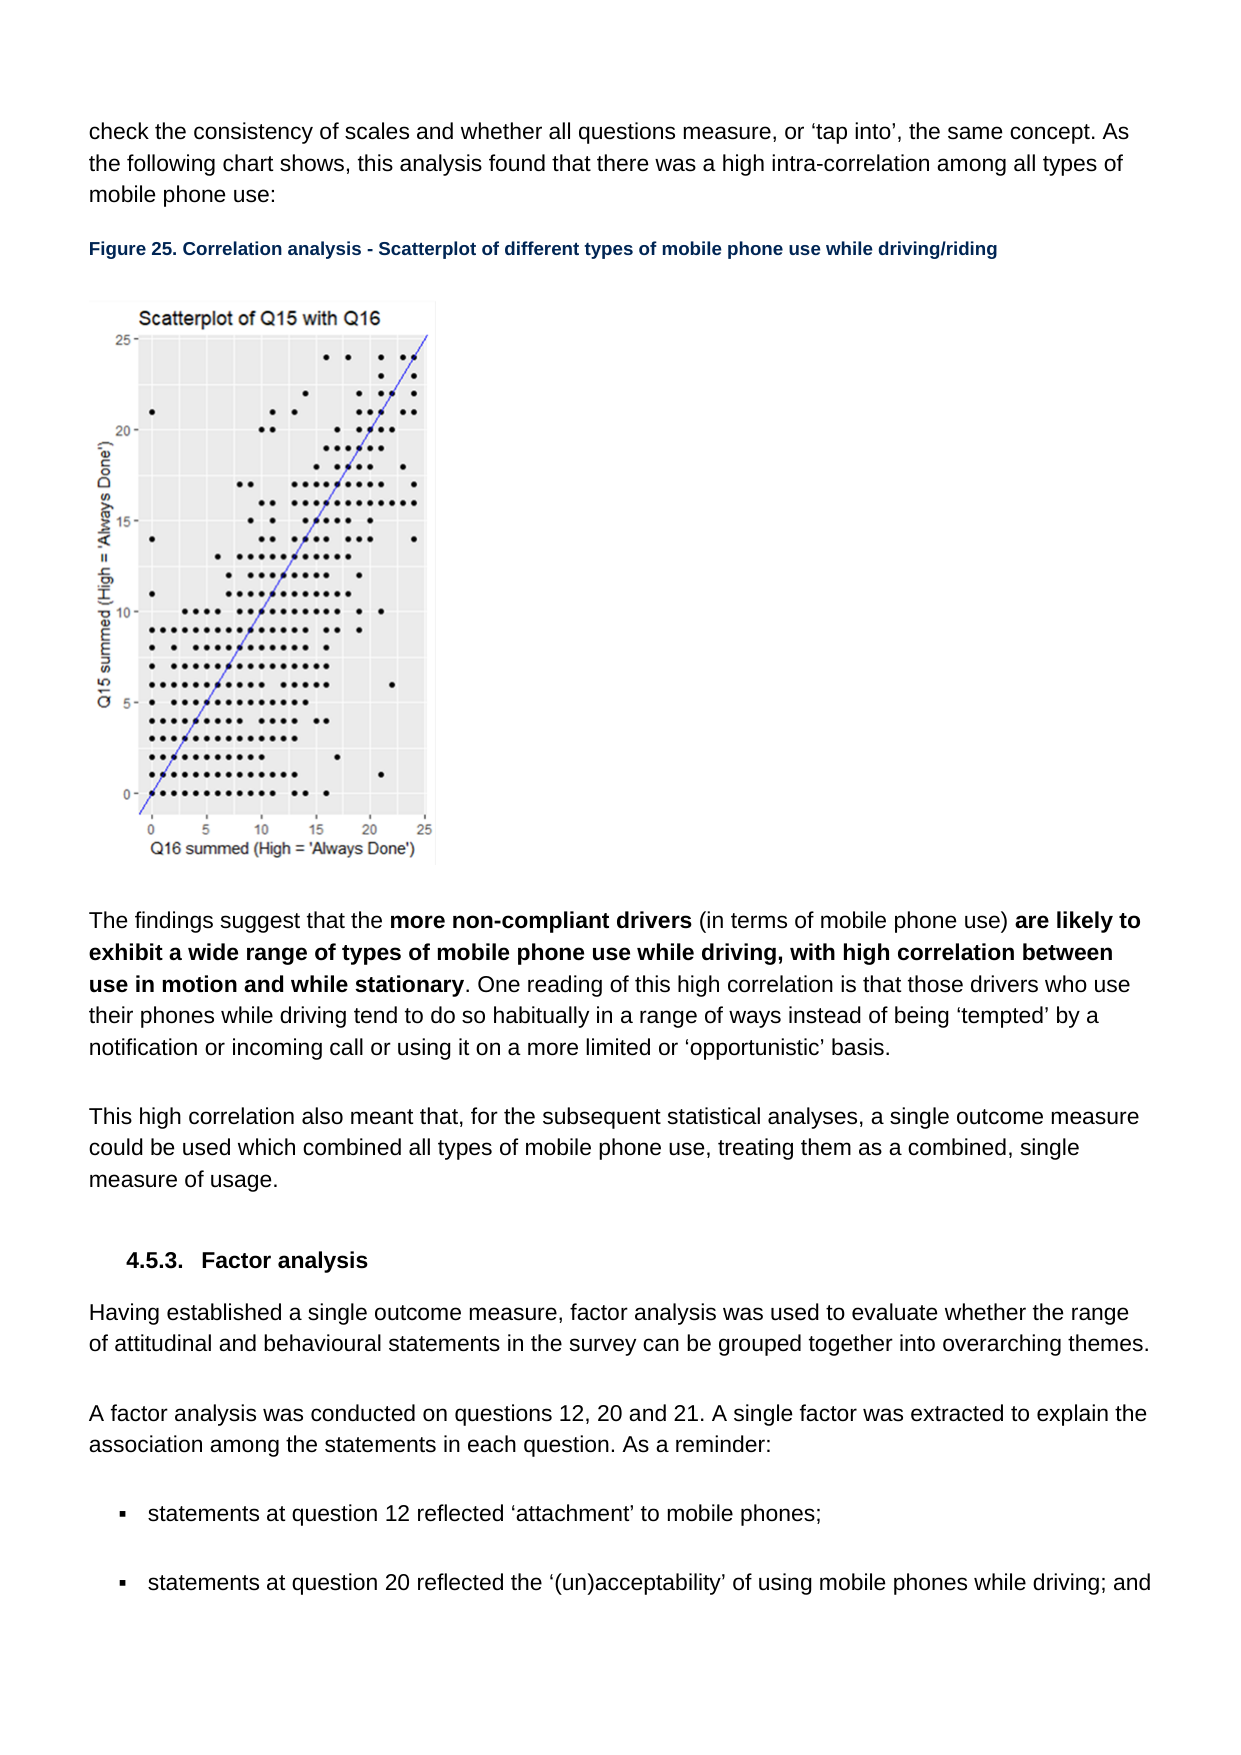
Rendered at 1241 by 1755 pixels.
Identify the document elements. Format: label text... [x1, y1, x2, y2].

list A factor analysis was conducted on questions 12, 20 and 21. A single factor was extracted to explain the association among the statements in each question. As a reminder: [89, 1399, 1152, 1457]
text The findings suggest that the more non-compliant drivers (in terms of mobile phone use) are likely to exhibit a wide range of types of mobile phone use while driving, with high correlation between use in motion and while stationary. One reading of this high correlation is that those drivers who use their phones while driving tend to do so habitually in a range of ways instead of being ‘tempted’ by a notification or incoming call or using it on a more limited or ‘opportunistic’ basis. [89, 907, 1152, 1060]
list statements at question 12 reflected ‘attachment’ to mobile phones; [118, 1500, 1152, 1526]
text Figure 25. Correlation analysis - Scatterplot of different types of mobile phone use while driving/riding [89, 238, 1152, 259]
list statements at question 20 reflected the ‘(un)acceptability’ of using mobile phones while driving; and [118, 1569, 1152, 1596]
subtitle Factor analysis [126, 1247, 1152, 1274]
list Having established a single outcome measure, factor analysis was used to evaluate whether the range of attitudinal and behavioural statements in the survey can be grouped together into overarching themes. [89, 1299, 1152, 1357]
text This high correlation also meant that, for the subsequent statistical analyses, a single outcome measure could be used which combined all types of mobile phone use, treating them as a combined, single measure of usage. [89, 1103, 1152, 1192]
list check the consistency of scales and whether all questions measure, or ‘tap into’, the same concept. As the following chart shows, this analysis found that there was a high intra-correlation among all types of mobile phone use: [89, 118, 1152, 208]
